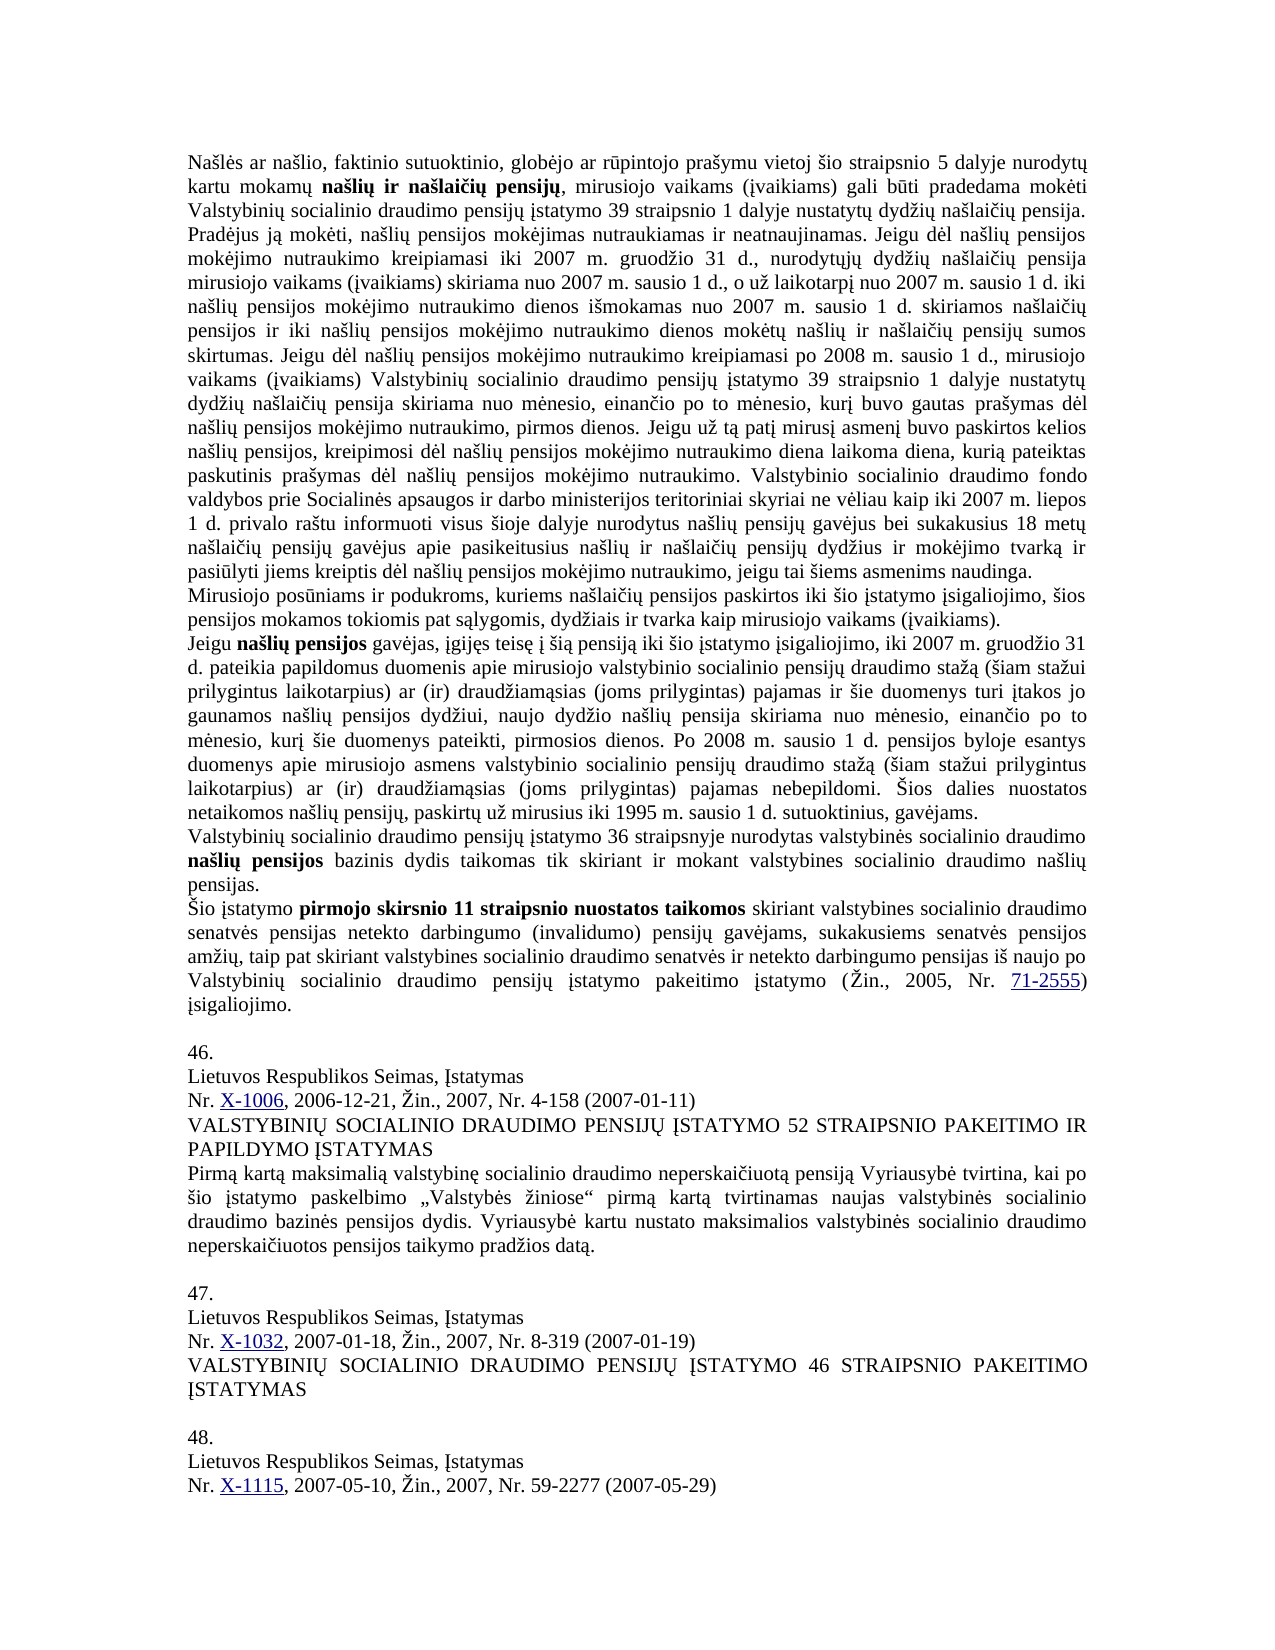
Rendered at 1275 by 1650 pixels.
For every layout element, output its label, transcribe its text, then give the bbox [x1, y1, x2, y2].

text Nr. X-1006, 2006-12-21, Žin., 2007, Nr. 4-158 (2007-01-11) [187, 1088, 1088, 1112]
text Nr. X-1032, 2007-01-18, Žin., 2007, Nr. 8-319 (2007-01-19) [187, 1329, 1088, 1353]
text Valstybinių socialinio draudimo pensijų įstatymo 36 straipsnyje nurodytas valstybinės socialinio draudimo našlių pensijos bazinis dydis taikomas tik skiriant ir mokant valstybines socialinio draudimo našlių pensijas. [187, 824, 1087, 896]
text Lietuvos Respublikos Seimas, Įstatymas [187, 1449, 1088, 1473]
text Šio įstatymo pirmojo skirsnio 11 straipsnio nuostatos taikomos skiriant valstybines socialinio draudimo senatvės pensijas netekto darbingumo (invalidumo) pensijų gavėjams, sukakusiems senatvės pensijos amžių, taip pat skiriant valstybines socialinio draudimo senatvės ir netekto darbingumo pensijas iš naujo po Valstybinių socialinio draudimo pensijų įstatymo pakeitimo įstatymo (Žin., 2005, Nr. 71-2555) įsigaliojimo. [187, 896, 1087, 1016]
text Pirmą kartą maksimalią valstybinę socialinio draudimo neperskaičiuotą pensiją Vyriausybė tvirtina, kai po šio įstatymo paskelbimo „Valstybės žiniose“ pirmą kartą tvirtinamas naujas valstybinės socialinio draudimo bazinės pensijos dydis. Vyriausybė kartu nustato maksimalios valstybinės socialinio draudimo neperskaičiuotos pensijos taikymo pradžios datą. [187, 1161, 1088, 1257]
text 48. [187, 1425, 1088, 1449]
text Lietuvos Respublikos Seimas, Įstatymas [187, 1305, 1088, 1329]
text Nr. X-1115, 2007-05-10, Žin., 2007, Nr. 59-2277 (2007-05-29) [187, 1473, 1088, 1497]
text Mirusiojo posūniams ir podukroms, kuriems našlaičių pensijos paskirtos iki šio įstatymo įsigaliojimo, šios pensijos mokamos tokiomis pat sąlygomis, dydžiais ir tvarka kaip mirusiojo vaikams (įvaikiams). [187, 583, 1087, 631]
text VALSTYBINIŲ SOCIALINIO DRAUDIMO PENSIJŲ ĮSTATYMO 46 STRAIPSNIO PAKEITIMO ĮSTATYMAS [187, 1353, 1088, 1401]
text 46. [187, 1040, 1088, 1064]
text Našlės ar našlio, faktinio sutuoktinio, globėjo ar rūpintojo prašymu vietoj šio straipsnio 5 dalyje nurodytų kartu mokamų našlių ir našlaičių pensijų, mirusiojo vaikams (įvaikiams) gali būti pradedama mokėti Valstybinių socialinio draudimo pensijų įstatymo 39 straipsnio 1 dalyje nustatytų dydžių našlaičių pensija. Pradėjus ją mokėti, našlių pensijos mokėjimas nutraukiamas ir neatnaujinamas. Jeigu dėl našlių pensijos mokėjimo nutraukimo kreipiamasi iki 2007 m. gruodžio 31 d., nurodytųjų dydžių našlaičių pensija mirusiojo vaikams (įvaikiams) skiriama nuo 2007 m. sausio 1 d., o už laikotarpį nuo 2007 m. sausio 1 d. iki našlių pensijos mokėjimo nutraukimo dienos išmokamas nuo 2007 m. sausio 1 d. skiriamos našlaičių pensijos ir iki našlių pensijos mokėjimo nutraukimo dienos mokėtų našlių ir našlaičių pensijų sumos skirtumas. Jeigu dėl našlių pensijos mokėjimo nutraukimo kreipiamasi po 2008 m. sausio 1 d., mirusiojo vaikams (įvaikiams) Valstybinių socialinio draudimo pensijų įstatymo 39 straipsnio 1 dalyje nustatytų dydžių našlaičių pensija skiriama nuo mėnesio, einančio po to mėnesio, kurį buvo gautas prašymas dėl našlių pensijos mokėjimo nutraukimo, pirmos dienos. Jeigu už tą patį mirusį asmenį buvo paskirtos kelios našlių pensijos, kreipimosi dėl našlių pensijos mokėjimo nutraukimo diena laikoma diena, kurią pateiktas paskutinis prašymas dėl našlių pensijos mokėjimo nutraukimo. Valstybinio socialinio draudimo fondo valdybos prie Socialinės apsaugos ir darbo ministerijos teritoriniai skyriai ne vėliau kaip iki 2007 m. liepos 1 d. privalo raštu informuoti visus šioje dalyje nurodytus našlių pensijų gavėjus bei sukakusius 18 metų našlaičių pensijų gavėjus apie pasikeitusius našlių ir našlaičių pensijų dydžius ir mokėjimo tvarką ir pasiūlyti jiems kreiptis dėl našlių pensijos mokėjimo nutraukimo, jeigu tai šiems asmenims naudinga. [187, 150, 1087, 583]
text Jeigu našlių pensijos gavėjas, įgijęs teisę į šią pensiją iki šio įstatymo įsigaliojimo, iki 2007 m. gruodžio 31 d. pateikia papildomus duomenis apie mirusiojo valstybinio socialinio pensijų draudimo stažą (šiam stažui prilygintus laikotarpius) ar (ir) draudžiamąsias (joms prilygintas) pajamas ir šie duomenys turi įtakos jo gaunamos našlių pensijos dydžiui, naujo dydžio našlių pensija skiriama nuo mėnesio, einančio po to mėnesio, kurį šie duomenys pateikti, pirmosios dienos. Po 2008 m. sausio 1 d. pensijos byloje esantys duomenys apie mirusiojo asmens valstybinio socialinio pensijų draudimo stažą (šiam stažui prilygintus laikotarpius) ar (ir) draudžiamąsias (joms prilygintas) pajamas nebepildomi. Šios dalies nuostatos netaikomos našlių pensijų, paskirtų už mirusius iki 1995 m. sausio 1 d. sutuoktinius, gavėjams. [187, 631, 1087, 824]
text VALSTYBINIŲ SOCIALINIO DRAUDIMO PENSIJŲ ĮSTATYMO 52 STRAIPSNIO PAKEITIMO IR PAPILDYMO ĮSTATYMAS [187, 1112, 1088, 1161]
text Lietuvos Respublikos Seimas, Įstatymas [187, 1064, 1088, 1088]
text 47. [187, 1281, 1088, 1305]
